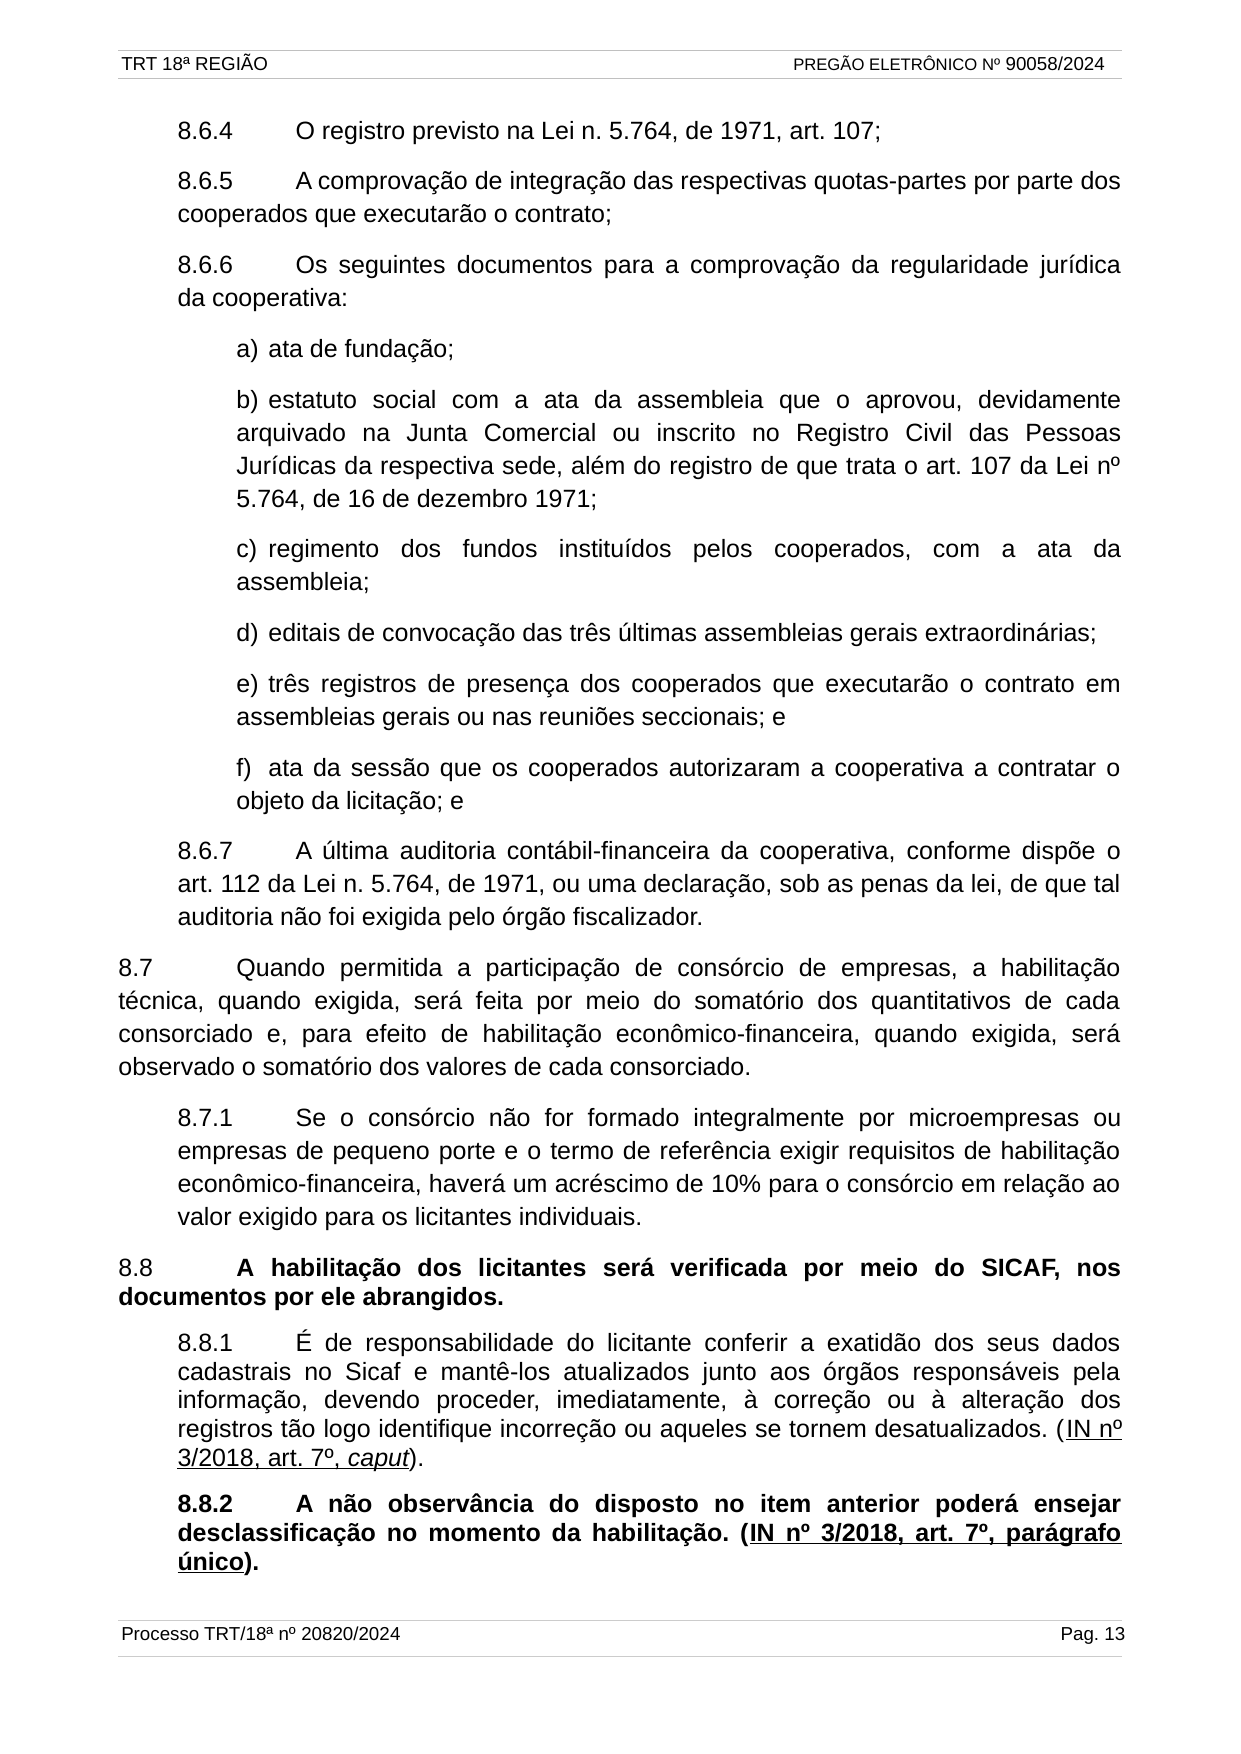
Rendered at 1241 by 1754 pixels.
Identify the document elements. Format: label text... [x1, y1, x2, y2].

text d) editais de convocação das três últimas assembleias gerais extraordinárias; [236, 618, 1122, 647]
text 8.6.6 Os seguintes documentos para a comprovação da regularidade jurídica da cooperativa: [177, 250, 1122, 312]
text f) ata da sessão que os cooperados autorizaram a cooperativa a contratar o objeto da licitação; e [236, 753, 1122, 814]
text 8.6.4 O registro previsto na Lei n. 5.764, de 1971, art. 107; [177, 116, 1122, 144]
text 8.8.2 A não observância do disposto no item anterior poderá ensejar desclassificação no momento da habilitação. (IN nº 3/2018, art. 7º, parágrafo único). [177, 1489, 1122, 1576]
text 8.7 Quando permitida a participação de consórcio de empresas, a habilitação técnica, quando exigida, será feita por meio do somatório dos quantitativos de cada consorciado e, para efeito de habilitação econômico-financeira, quando exigida, será observado o somatório dos valores de cada consorciado. [118, 953, 1122, 1081]
text 8.6.5 A comprovação de integração das respectivas quotas-partes por parte dos cooperados que executarão o contrato; [177, 166, 1122, 228]
text c) regimento dos fundos instituídos pelos cooperados, com a ata da assembleia; [236, 534, 1122, 596]
text a) ata de fundação; [236, 334, 1122, 363]
text 8.7.1 Se o consórcio não for formado integralmente por microempresas ou empresas de pequeno porte e o termo de referência exigir requisitos de habilitação econômico-financeira, haverá um acréscimo de 10% para o consórcio em relação ao valor exigido para os licitantes individuais. [177, 1103, 1122, 1231]
text 8.8 A habilitação dos licitantes será verificada por meio do SICAF, nos documentos por ele abrangidos. [118, 1253, 1122, 1310]
text 8.8.1 É de responsabilidade do licitante conferir a exatidão dos seus dados cadastrais no Sicaf e mantê-los atualizados junto aos órgãos responsáveis pela informação, devendo proceder, imediatamente, à correção ou à alteração dos registros tão logo identifique incorreção ou aqueles se tornem desatualizados. (IN nº 3/2018, art. 7º, caput). [177, 1328, 1122, 1472]
text b) estatuto social com a ata da assembleia que o aprovou, devidamente arquivado na Junta Comercial ou inscrito no Registro Civil das Pessoas Jurídicas da respectiva sede, além do registro de que trata o art. 107 da Lei nº 5.764, de 16 de dezembro 1971; [236, 384, 1122, 512]
text e) três registros de presença dos cooperados que executarão o contrato em assembleias gerais ou nas reuniões seccionais; e [236, 669, 1122, 731]
text 8.6.7 A última auditoria contábil-financeira da cooperativa, conforme dispõe o art. 112 da Lei n. 5.764, de 1971, ou uma declaração, sob as penas da lei, de que tal auditoria não foi exigida pelo órgão fiscalizador. [177, 836, 1122, 931]
